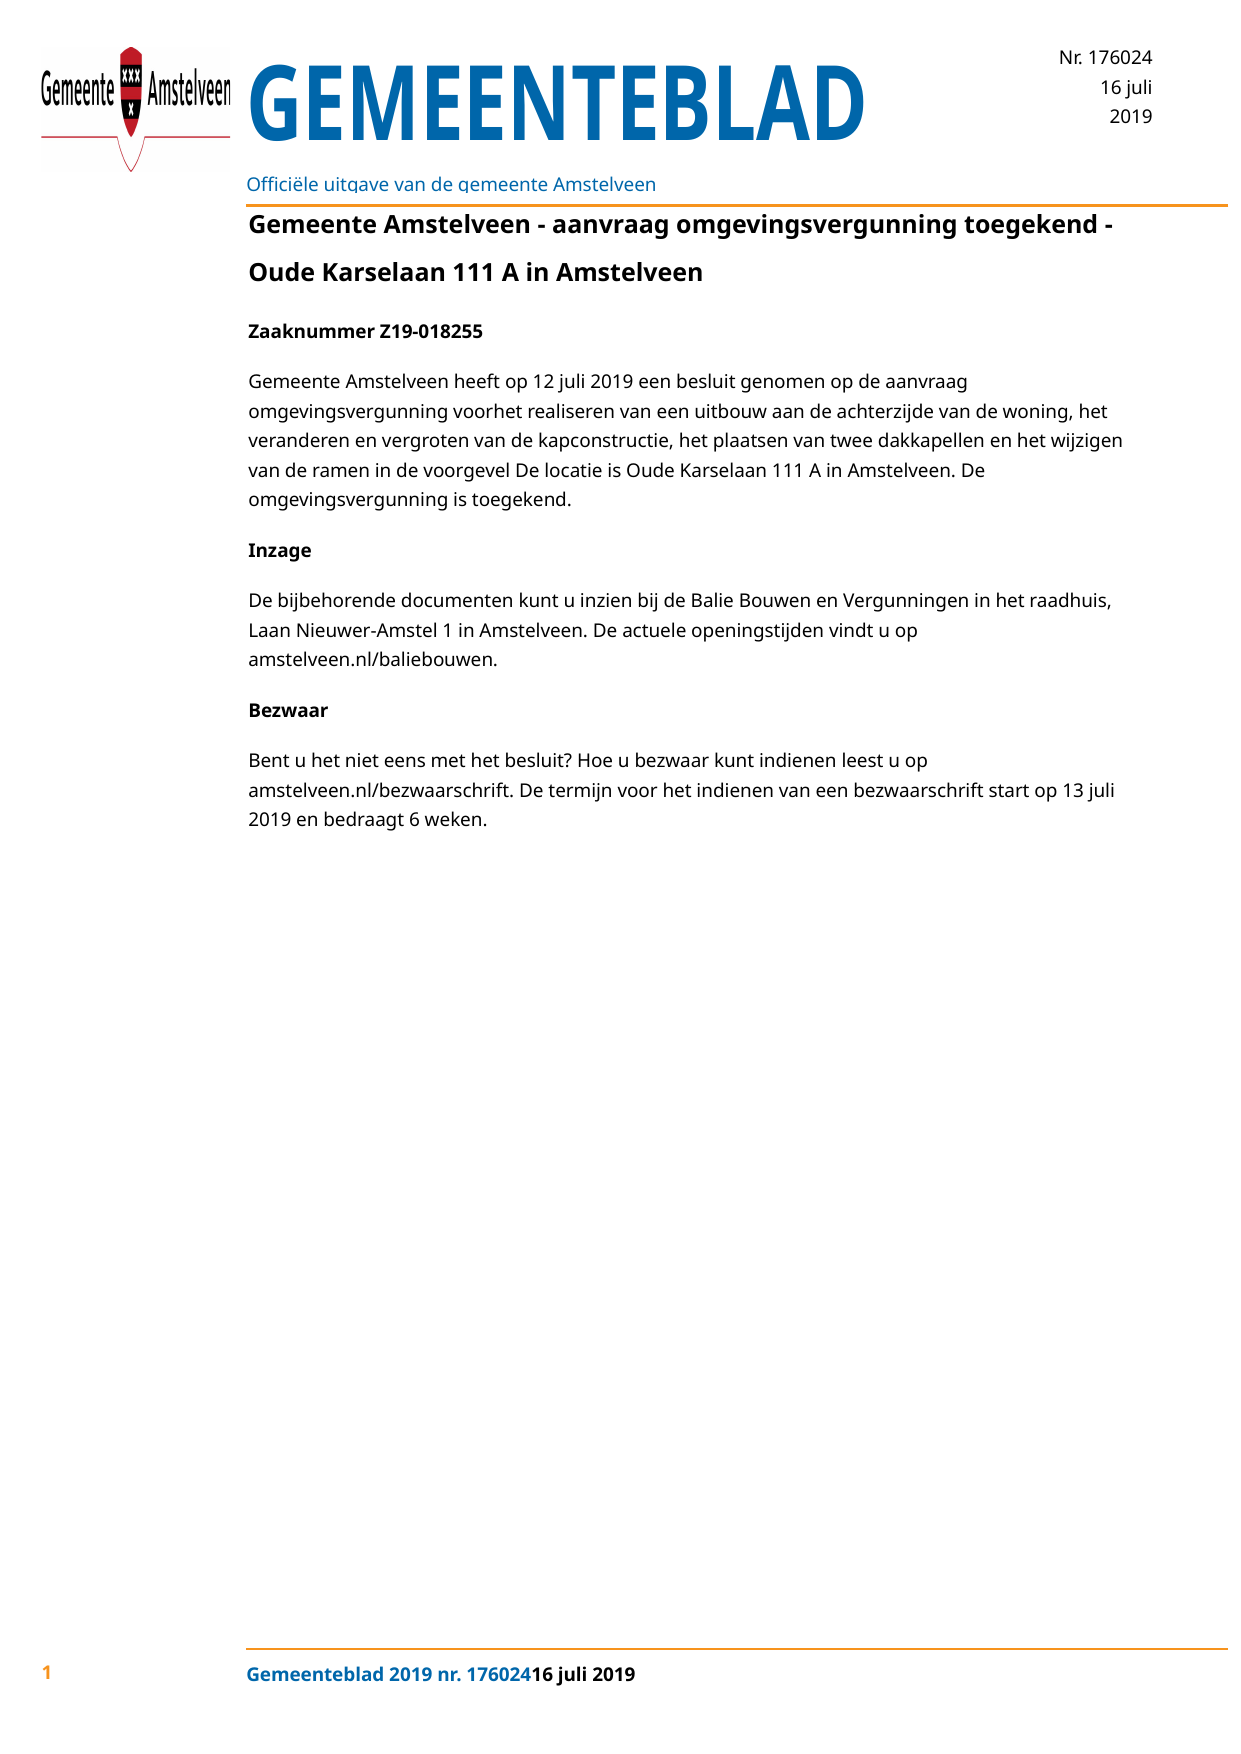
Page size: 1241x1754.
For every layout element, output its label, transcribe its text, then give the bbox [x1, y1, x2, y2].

text Gemeente Amstelveen - aanvraag omgevingsvergunning toegekend - Oude Karselaan 111 A in Amstelveen [248, 207, 1152, 288]
text Inzage [248, 537, 1152, 563]
text Bent u het niet eens met het besluit? Hoe u bezwaar kunt indienen leest u op amstelveen.nl/bezwaarschrift. De termijn voor het indienen van een bezwaarschrift start op 13 juli 2019 en bedraagt 6 weken. [248, 747, 1152, 832]
text Gemeente Amstelveen heeft op 12 juli 2019 een besluit genomen op de aanvraag omgevingsvergunning voorhet realiseren van een uitbouw aan de achterzijde van de woning, het veranderen en vergroten van de kapconstructie, het plaatsen van twee dakkapellen en het wijzigen van de ramen in de voorgevel De locatie is Oude Karselaan 111 A in Amstelveen. De omgevingsvergunning is toegekend. [248, 368, 1152, 512]
text De bijbehorende documenten kunt u inzien bij de Balie Bouwen en Vergunningen in het raadhuis, Laan Nieuwer-Amstel 1 in Amstelveen. De actuele openingstijden vindt u op amstelveen.nl/baliebouwen. [248, 587, 1152, 672]
picture [41, 47, 231, 172]
text Zaaknummer Z19-018255 [248, 318, 1152, 344]
text Bezwaar [248, 697, 1152, 723]
